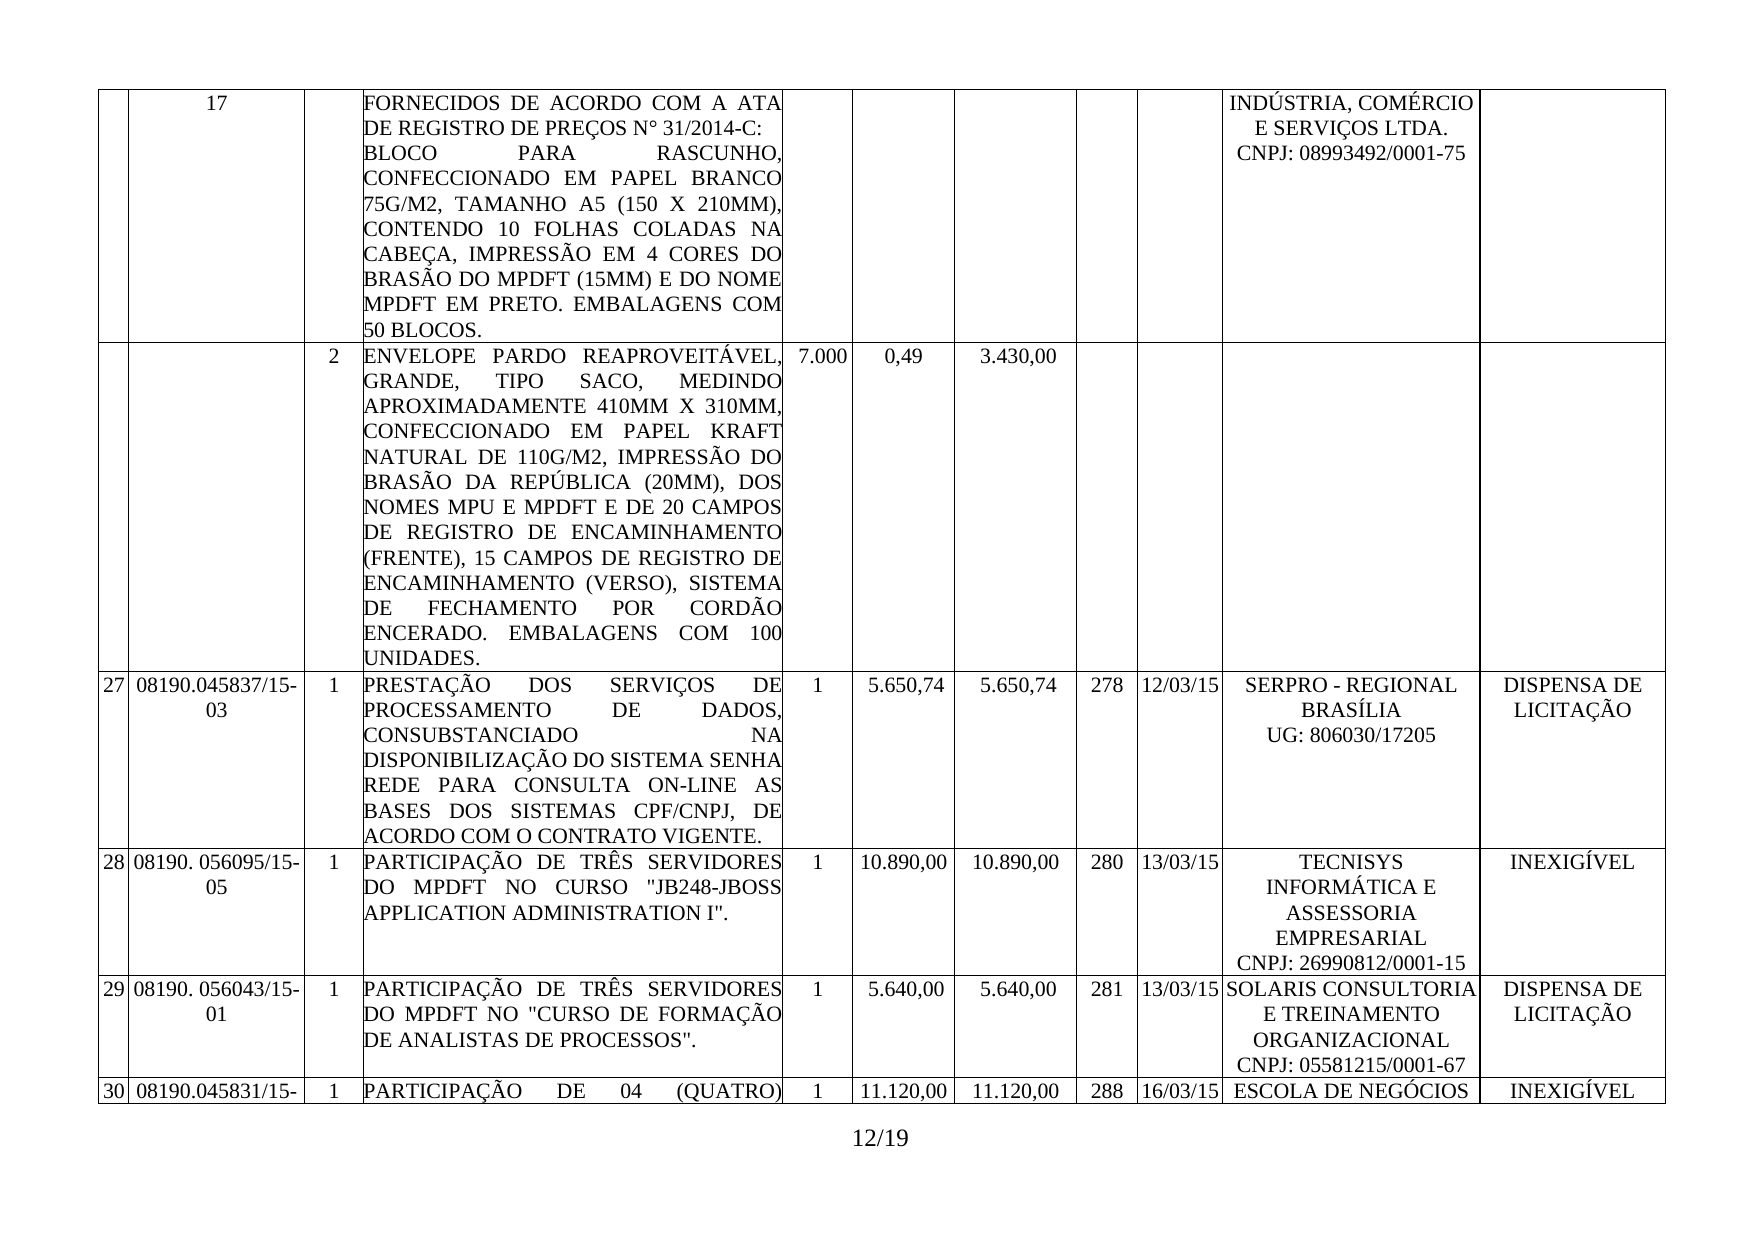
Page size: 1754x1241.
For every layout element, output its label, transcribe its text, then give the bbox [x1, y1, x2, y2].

table_cell 1 [305, 672, 363, 848]
table_cell [99, 343, 128, 671]
table_cell 288 [1077, 1078, 1137, 1103]
table_cell ENVELOPE PARDO REAPROVEITÁVEL, GRANDE, TIPO SACO, MEDINDO APROXIMADAMENTE 410MM X 310MM, CONFECCIONADO EM PAPEL KRAFT NATURAL DE 110G/M2, IMPRESSÃO DO BRASÃO DA REPÚBLICA (20MM), DOS NOMES MPU E MPDFT E DE 20 CAMPOS DE REGISTRO DE ENCAMINHAMENTO (FRENTE), 15 CAMPOS DE REGISTRO DE ENCAMINHAMENTO (VERSO), SISTEMA DE FECHAMENTO POR CORDÃO ENCERADO. EMBALAGENS COM 100 UNIDADES. [364, 343, 782, 671]
table_cell 16/03/15 [1138, 1078, 1222, 1103]
table_cell SERPRO - REGIONAL BRASÍLIA UG: 806030/17205 [1223, 672, 1479, 848]
table_cell [1077, 343, 1137, 671]
table_cell INEXIGÍVEL [1481, 849, 1665, 975]
table_cell 28 [99, 849, 128, 975]
table_cell 0,49 [853, 343, 954, 671]
table_cell - INDÚSTRIA, COMÉRCIO E SERVIÇOS LTDA. CNPJ: 08993492/0001-75 [1223, 90, 1479, 342]
table_cell PARTICIPAÇÃO DE TRÊS SERVIDORES DO MPDFT NO CURSO "JB248-JBOSS APPLICATION ADMINISTRATION I". [364, 849, 782, 975]
table_cell 08190. 056095/15-05 [129, 849, 304, 975]
table_cell INEXIGÍVEL [1481, 1078, 1665, 1103]
table_cell 1 [305, 1078, 363, 1103]
table_cell 29 [99, 976, 128, 1077]
table_cell 281 [1077, 976, 1137, 1077]
table_cell [955, 90, 1076, 342]
table_cell TECNISYS INFORMÁTICA E ASSESSORIA EMPRESARIAL CNPJ: 26990812/0001-15 [1223, 849, 1479, 975]
table_cell 5.640,00 [955, 976, 1076, 1077]
table_cell 1 [305, 976, 363, 1077]
table_cell 5.650,74 [853, 672, 954, 848]
table_cell 280 [1077, 849, 1137, 975]
table_cell 08190. 056043/15-01 [129, 976, 304, 1077]
table_cell ESCOLA DE NEGÓCIOS [1223, 1078, 1479, 1103]
table_cell 10.890,00 [853, 849, 954, 975]
table_cell 2 [305, 343, 363, 671]
table_cell 08190.045837/15-03 [129, 672, 304, 848]
table_cell 7.000 [783, 343, 852, 671]
table_cell 30 [99, 1078, 128, 1103]
table_cell [1138, 343, 1222, 671]
table_cell 17 [129, 90, 304, 342]
table_cell [305, 90, 363, 342]
table_cell 1 [305, 849, 363, 975]
table_cell PARTICIPAÇÃO DE 04 (QUATRO) [364, 1078, 782, 1103]
table_cell [1481, 343, 1665, 671]
table_cell [99, 90, 128, 342]
table_cell 278 [1077, 672, 1137, 848]
table_cell SOLARIS CONSULTORIA E TREINAMENTO ORGANIZACIONAL CNPJ: 05581215/0001-67 [1223, 976, 1479, 1077]
table_cell 11.120,00 [955, 1078, 1076, 1103]
table_cell [1138, 90, 1222, 342]
table_cell [783, 90, 852, 342]
table_cell 13/03/15 [1138, 976, 1222, 1077]
table_cell [129, 343, 304, 671]
table_cell 12/03/15 [1138, 672, 1222, 848]
table_cell PARTICIPAÇÃO DE TRÊS SERVIDORES DO MPDFT NO "CURSO DE FORMAÇÃO DE ANALISTAS DE PROCESSOS". [364, 976, 782, 1077]
table_cell [853, 90, 954, 342]
table_cell [1223, 343, 1479, 671]
table_cell 3.430,00 [955, 343, 1076, 671]
table_cell 08190.045831/15- [129, 1078, 304, 1103]
table_cell 1 [783, 976, 852, 1077]
table_cell DISPENSA DE LICITAÇÃO [1481, 976, 1665, 1077]
table_cell 1 [783, 849, 852, 975]
table_cell PRESTAÇÃO DOS SERVIÇOS DE PROCESSAMENTO DE DADOS, CONSUBSTANCIADO NA DISPONIBILIZAÇÃO DO SISTEMA SENHA REDE PARA CONSULTA ON-LINE AS BASES DOS SISTEMAS CPF/CNPJ, DE ACORDO COM O CONTRATO VIGENTE. [364, 672, 782, 848]
table_cell 10.890,00 [955, 849, 1076, 975]
table_cell 27 [99, 672, 128, 848]
table_cell 1 [783, 1078, 852, 1103]
table_cell 1 [783, 672, 852, 848]
table_cell 5.650,74 [955, 672, 1076, 848]
table_cell 11.120,00 [853, 1078, 954, 1103]
table_cell 13/03/15 [1138, 849, 1222, 975]
table_cell [1481, 90, 1665, 342]
table_cell 5.640,00 [853, 976, 954, 1077]
table_cell DISPENSA DE LICITAÇÃO [1481, 672, 1665, 848]
table_cell FORNECIDOS DE ACORDO COM A ATA DE REGISTRO DE PREÇOS N° 31/2014-C: BLOCO PARA RASCUNHO, CONFECCIONADO EM PAPEL BRANCO 75G/M2, TAMANHO A5 (150 X 210MM), CONTENDO 10 FOLHAS COLADAS NA CABEÇA, IMPRESSÃO EM 4 CORES DO BRASÃO DO MPDFT (15MM) E DO NOME MPDFT EM PRETO. EMBALAGENS COM 50 BLOCOS. [364, 90, 782, 342]
table_cell [1077, 90, 1137, 342]
